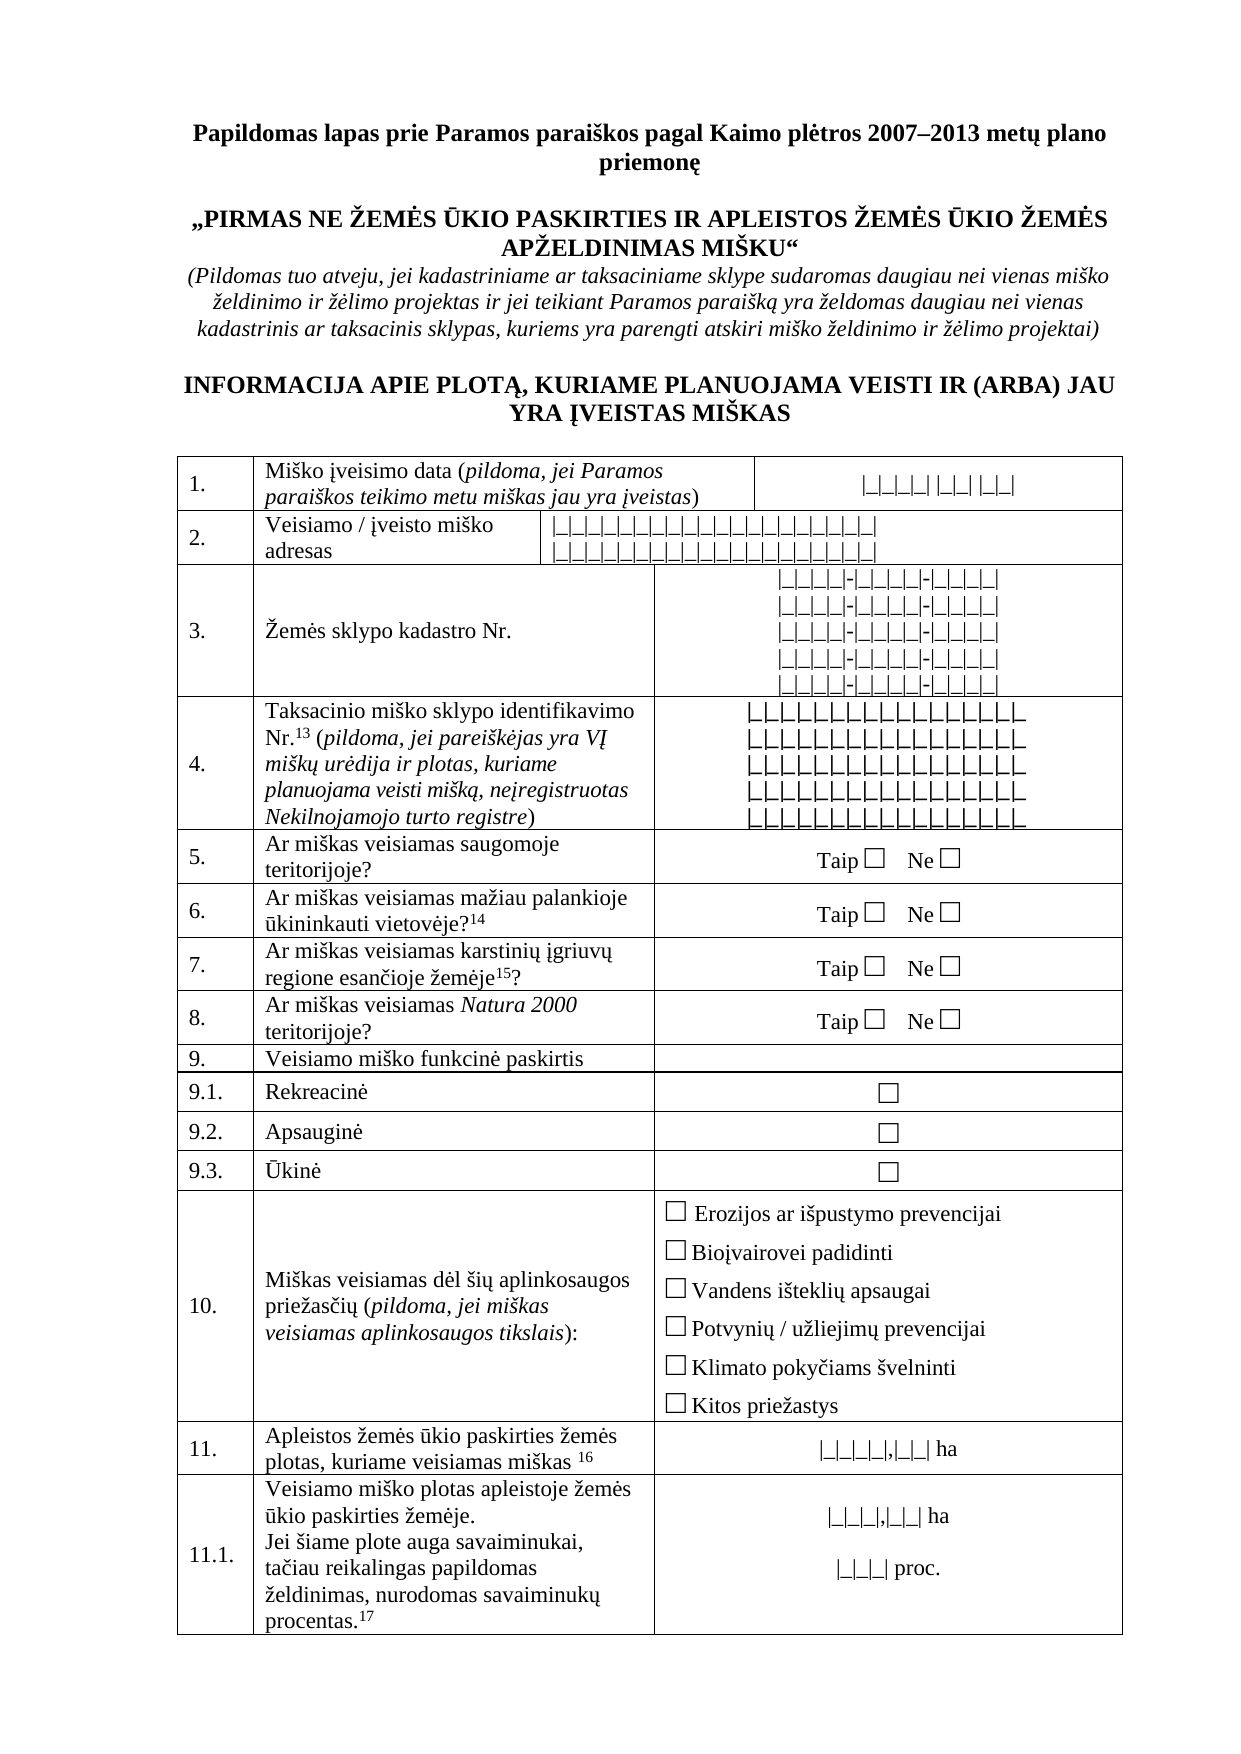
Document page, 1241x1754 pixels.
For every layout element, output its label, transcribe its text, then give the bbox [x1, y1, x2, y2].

table_cell Taip □ Ne □ [655, 991, 1122, 1044]
table_cell Taip □ Ne □ [655, 884, 1122, 937]
text (Pildomas tuo atveju, jei kadastriniame ar taksaciniame sklype sudaromas daugiau nei vienas miško želdinimo ir žėlimo projektas ir jei teikiant Paramos paraišką yra želdomas daugiau nei vienas kadastrinis ar taksacinis sklypas, kuriems yra parengti atskiri miško želdinimo ir žėlimo projektai) [177, 262, 1122, 341]
table_cell 6. [178, 884, 253, 937]
table_cell 9.3. [178, 1151, 253, 1189]
table_cell Ar miškas veisiamas karstinių įgriuvų regione esančioje žemėje15? [254, 938, 654, 990]
text INFORMACIJA APIE plotą, kuriame planuojama VEISTI ir (arba) JAU YRA įveistas miškas [177, 370, 1122, 427]
table_cell Veisiamo / įveisto miško adresas [254, 511, 540, 563]
table_cell |_|_|_|_|-|_|_|_|_|-|_|_|_|_| |_|_|_|_|-|_|_|_|_|-|_|_|_|_| |_|_|_|_|-|_|_|_|_|-|_|_|_|_| |_|_|_|_|-|_|_|_|_|-|_|_|_|_| |_|_|_|_|-|_|_|_|_|-|_|_|_|_| [655, 565, 1122, 696]
table_cell 5. [178, 830, 253, 883]
table_cell Veisiamo miško funkcinė paskirtis [254, 1045, 654, 1071]
table_cell Rekreacinė [254, 1073, 654, 1111]
table_cell □ [655, 1112, 1122, 1150]
table_cell Veisiamo miško plotas apleistoje žemės ūkio paskirties žemėje. Jei šiame plote auga savaiminukai, tačiau reikalingas papildomas želdinimas, nurodomas savaiminukų procentas.17 [254, 1475, 654, 1633]
table_cell 9.1. [178, 1073, 253, 1111]
table_cell 4. [178, 697, 253, 829]
table_cell □ [655, 1073, 1122, 1111]
table_header |_|_|_|_| |_|_| |_|_| [755, 457, 1122, 510]
table_cell Ar miškas veisiamas Natura 2000 teritorijoje? [254, 991, 654, 1044]
table_cell Miškas veisiamas dėl šių aplinkosaugos priežasčių (pildoma, jei miškas veisiamas aplinkosaugos tikslais): [254, 1191, 654, 1421]
table_cell 3. [178, 565, 253, 696]
table_cell 11.1. [178, 1475, 253, 1633]
text Papildomas lapas prie Paramos paraiškos pagal Kaimo plėtros 2007–2013 metų plano priemonę [177, 118, 1122, 176]
table_cell Taip □ Ne □ [655, 938, 1122, 990]
table_cell Ar miškas veisiamas saugomoje teritorijoje? [254, 830, 654, 883]
table_header 1. [178, 457, 253, 510]
table_cell 8. [178, 991, 253, 1044]
table_cell 7. [178, 938, 253, 990]
table_cell Apleistos žemės ūkio paskirties žemės plotas, kuriame veisiamas miškas 16 [254, 1422, 654, 1474]
table_cell 10. [178, 1191, 253, 1421]
text „PIRMAS NE ŽEMĖS ŪKIO PASKIRTIES IR APLEISTOS ŽEMĖS ŪKIO ŽEMĖS APŽELDINIMAS MIŠKU“ [177, 204, 1122, 262]
table_cell |_|_|_|,|_|_| ha |_|_|_| proc. [655, 1475, 1122, 1633]
table_cell Ūkinė [254, 1151, 654, 1189]
table_cell 2. [178, 511, 253, 563]
table_cell Žemės sklypo kadastro Nr. [254, 565, 654, 696]
table_cell |_|_|_|_|,|_|_| ha [655, 1422, 1122, 1474]
table_cell 11. [178, 1422, 253, 1474]
table_cell |_|_|_|_|_|_|_|_|_|_|_|_|_|_|_|_|_ |_|_|_|_|_|_|_|_|_|_|_|_|_|_|_|_|_ |_|_|_|_|_|_|_|_|_|_|_|_|_|_|_|_|_ |_|_|_|_|_|_|_|_|_|_|_|_|_|_|_|_|_ |_|_|_|_|_|_|_|_|_|_|_|_|_|_|_|_|_ [655, 697, 1122, 829]
table_cell [655, 1045, 1122, 1071]
table_cell Ar miškas veisiamas mažiau palankioje ūkininkauti vietovėje?14 [254, 884, 654, 937]
table_cell □ Erozijos ar išpustymo prevencijai □ Bioįvairovei padidinti □ Vandens išteklių apsaugai □ Potvynių / užliejimų prevencijai □ Klimato pokyčiams švelninti □ Kitos priežastys [655, 1191, 1122, 1421]
table_cell 9. [178, 1045, 253, 1071]
table_cell 9.2. [178, 1112, 253, 1150]
table_cell |_|_|_|_|_|_|_|_|_|_|_|_|_|_|_|_|_|_|_|_| |_|_|_|_|_|_|_|_|_|_|_|_|_|_|_|_|_|_|_|_| [541, 511, 1122, 563]
table_cell Taip □ Ne □ [655, 830, 1122, 883]
table_cell Apsauginė [254, 1112, 654, 1150]
table_header Miško įveisimo data (pildoma, jei Paramos paraiškos teikimo metu miškas jau yra įveistas) [254, 457, 754, 510]
table_cell Taksacinio miško sklypo identifikavimo Nr.13 (pildoma, jei pareiškėjas yra VĮ miškų urėdija ir plotas, kuriame planuojama veisti mišką, neįregistruotas Nekilnojamojo turto registre) [254, 697, 654, 829]
table_cell □ [655, 1151, 1122, 1189]
